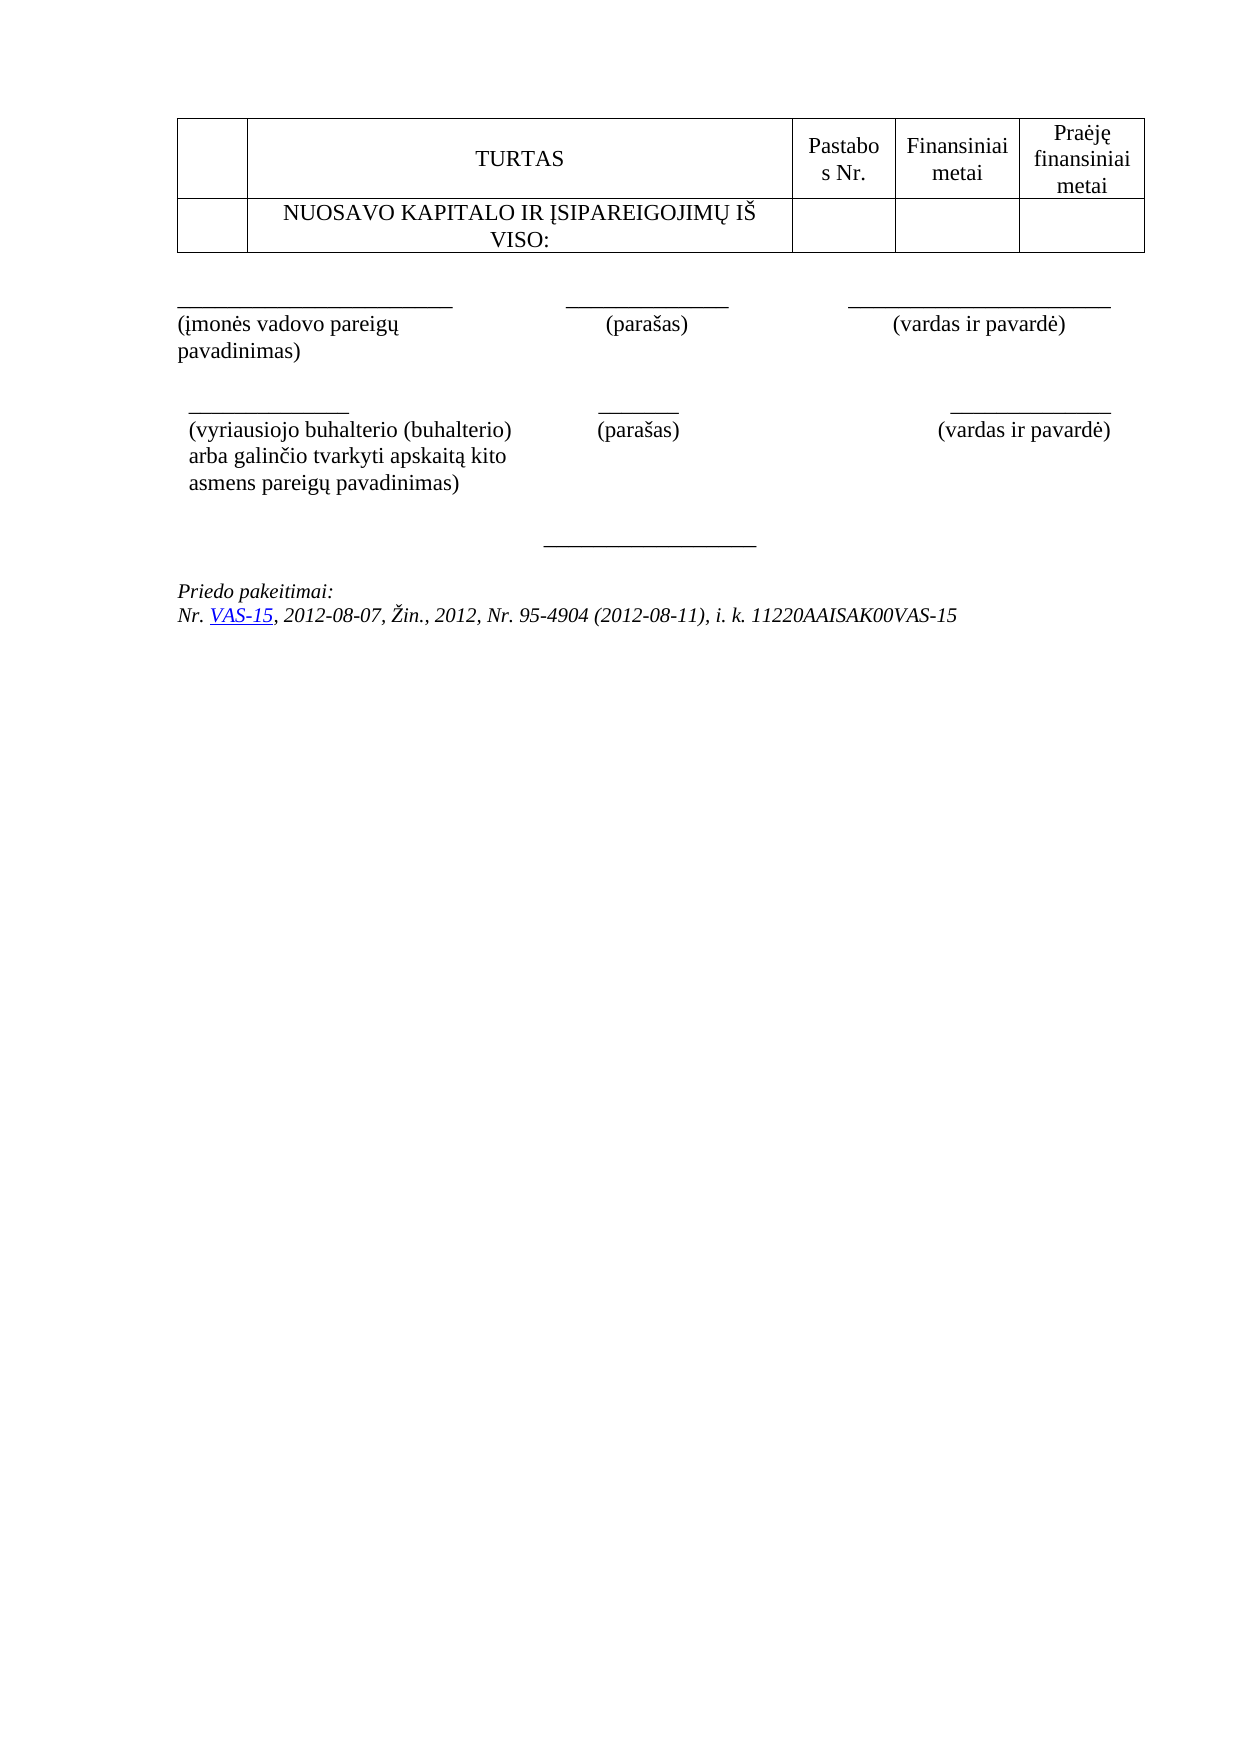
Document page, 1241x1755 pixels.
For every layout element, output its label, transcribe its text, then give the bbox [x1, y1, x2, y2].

text Nr. VAS-15, 2012-08-07, Žin., 2012, Nr. 95-4904 (2012-08-11), i. k. 11220AAISAK00VAS-15 [177, 603, 1122, 627]
table_cell [896, 199, 1019, 252]
table_cell [1020, 199, 1144, 252]
text _________________ [177, 521, 1122, 550]
text pavadinimas) [177, 337, 1122, 363]
table_header Pastabos Nr. [793, 119, 895, 198]
table_header Finansiniai metai [896, 119, 1019, 198]
table_header _______ (parašas) [551, 390, 726, 495]
table_cell NUOSAVO KAPITALO IR ĮSIPAREIGOJIMŲ IŠ VISO: [248, 199, 792, 252]
table_header ______________ (vardas ir pavardė) [726, 390, 1122, 495]
table_header [178, 119, 247, 198]
table_cell [178, 199, 247, 252]
table_header ______________ (vyriausiojo buhalterio (buhalterio) arba galinčio tvarkyti apskaitą kito asmens pareigų pavadinimas) [177, 390, 551, 495]
table_header TURTAS [248, 119, 792, 198]
text ______________________ _____________ _____________________ [177, 282, 1122, 311]
table_header Praėję finansiniai metai [1020, 119, 1144, 198]
table_cell [793, 199, 895, 252]
text Priedo pakeitimai: [177, 579, 1122, 603]
text (įmonės vadovo pareigų (parašas) (vardas ir pavardė) [177, 311, 1122, 337]
